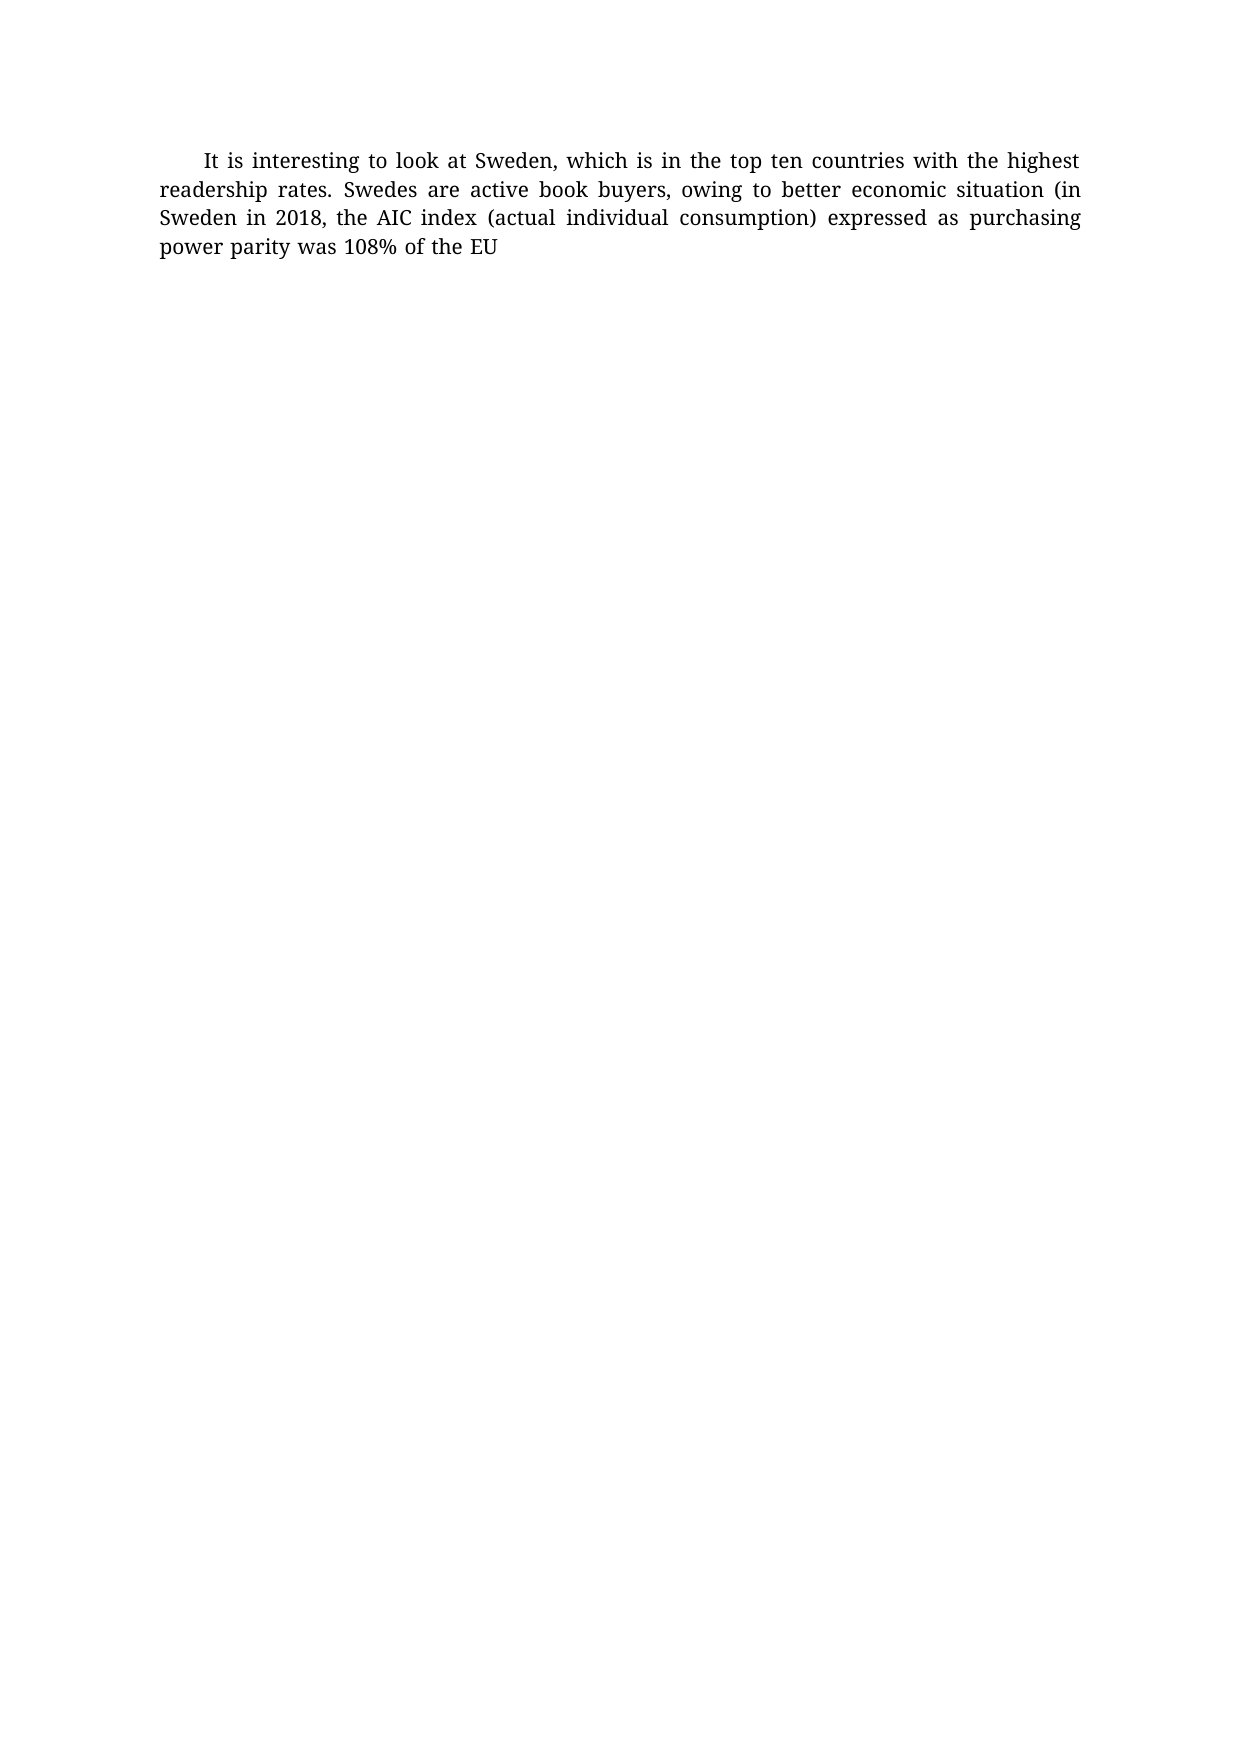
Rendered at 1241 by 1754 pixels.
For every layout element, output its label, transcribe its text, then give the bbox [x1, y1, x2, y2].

text It is interesting to look at Sweden, which is in the top ten countries with the highest readership rates. Swedes are active book buyers, owing to better economic situation (in Sweden in 2018, the AIC index (actual individual consumption) expressed as purchasing power parity was 108% of the EU [159, 147, 1082, 260]
